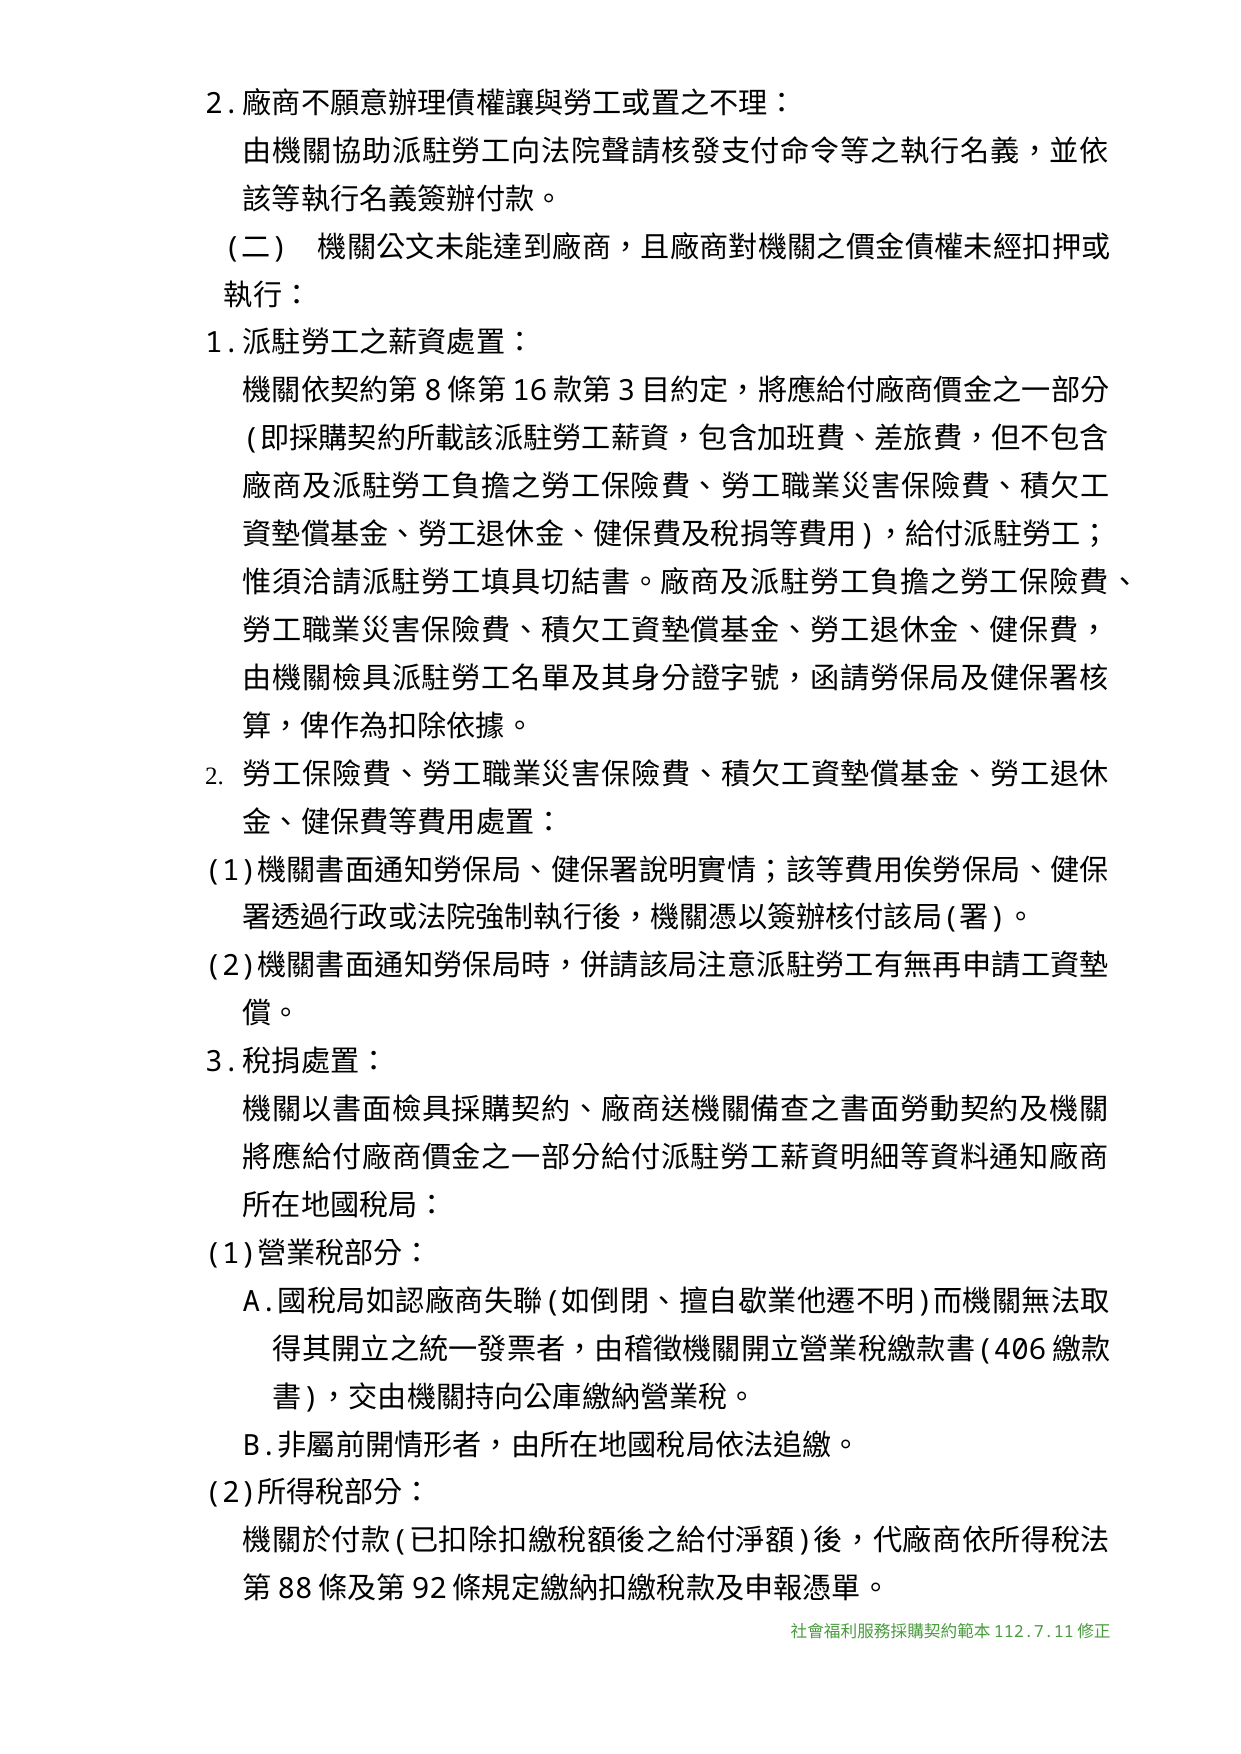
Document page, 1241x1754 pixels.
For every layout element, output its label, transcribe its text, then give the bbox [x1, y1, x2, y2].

text 機關於付款(已扣除扣繳稅額後之給付淨額)後，代廠商依所得稅法第88條及第92條規定繳納扣繳稅款及申報憑單。 [242, 1512, 1110, 1608]
list 機關公文未能達到廠商，且廠商對機關之價金債權未經扣押或執行： [224, 219, 1110, 314]
text (2)機關書面通知勞保局時，併請該局注意派駐勞工有無再申請工資墊償。 [204, 937, 1110, 1033]
list 稅捐處置： [205, 1033, 1110, 1081]
list 勞工保險費、勞工職業災害保險費、積欠工資墊償基金、勞工退休金、健保費等費用處置： [205, 746, 1110, 842]
list 廠商不願意辦理債權讓與勞工或置之不理： [205, 75, 1110, 123]
text A.國稅局如認廠商失聯(如倒閉、擅自歇業他遷不明)而機關無法取得其開立之統一發票者，由稽徵機關開立營業稅繳款書(406繳款書)，交由機關持向公庫繳納營業稅。 [242, 1273, 1110, 1417]
text 機關以書面檢具採購契約、廠商送機關備查之書面勞動契約及機關將應給付廠商價金之一部分給付派駐勞工薪資明細等資料通知廠商所在地國稅局： [242, 1081, 1110, 1225]
text (1)營業稅部分： [204, 1225, 1110, 1273]
list 派駐勞工之薪資處置： [205, 314, 1110, 362]
text (1)機關書面通知勞保局、健保署說明實情；該等費用俟勞保局、健保署透過行政或法院強制執行後，機關憑以簽辦核付該局(署)。 [204, 842, 1110, 937]
text B.非屬前開情形者，由所在地國稅局依法追繳。 [242, 1417, 1110, 1464]
text 由機關協助派駐勞工向法院聲請核發支付命令等之執行名義，並依該等執行名義簽辦付款。 [242, 123, 1110, 219]
text 機關依契約第8條第16款第3目約定，將應給付廠商價金之一部分(即採購契約所載該派駐勞工薪資，包含加班費、差旅費，但不包含廠商及派駐勞工負擔之勞工保險費、勞工職業災害保險費、積欠工資墊償基金、勞工退休金、健保費及稅捐等費用)，給付派駐勞工；惟須洽請派駐勞工填具切結書。廠商及派駐勞工負擔之勞工保險費、勞工職業災害保險費、積欠工資墊償基金、勞工退休金、健保費，由機關檢具派駐勞工名單及其身分證字號，函請勞保局及健保署核算，俾作為扣除依據。 [242, 362, 1110, 746]
text (2)所得稅部分： [204, 1464, 1110, 1512]
